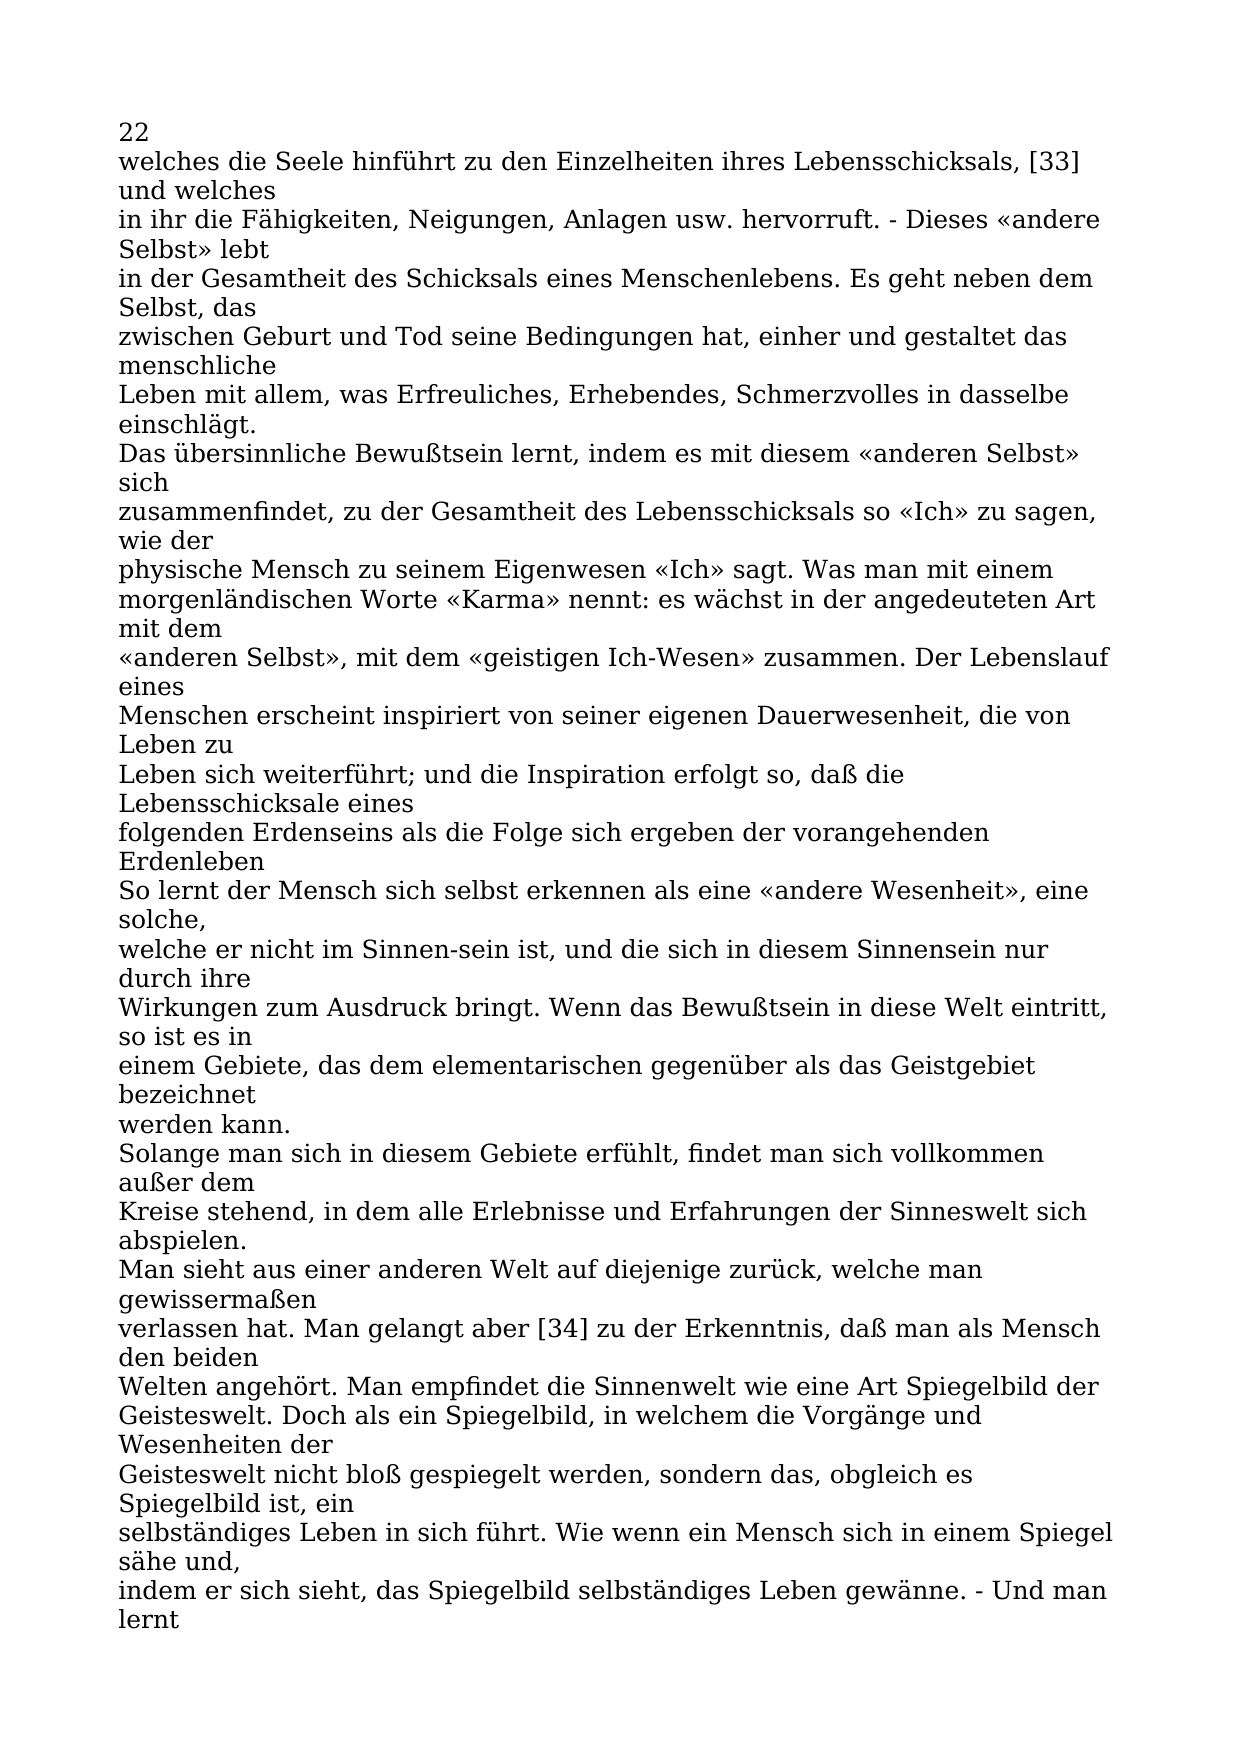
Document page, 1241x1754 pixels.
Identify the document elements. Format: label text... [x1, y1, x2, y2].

text So lernt der Mensch sich selbst erkennen als eine «andere Wesenheit», eine solche, [118, 876, 1122, 935]
text Kreise stehend, in dem alle Erlebnisse und Erfahrungen der Sinneswelt sich abspielen. [118, 1197, 1122, 1256]
text zusammenfindet, zu der Gesamtheit des Lebensschicksals so «Ich» zu sagen, wie der [118, 497, 1122, 556]
text indem er sich sieht, das Spiegelbild selbständiges Leben gewänne. - Und man lernt [118, 1576, 1122, 1635]
text welches die Seele hinführt zu den Einzelheiten ihres Lebensschicksals, [33] und welches [118, 147, 1122, 206]
text werden kann. [118, 1110, 1122, 1139]
text folgenden Erdenseins als die Folge sich ergeben der vorangehenden Erdenleben [118, 818, 1122, 876]
text Geisteswelt. Doch als ein Spiegelbild, in welchem die Vorgänge und Wesenheiten der [118, 1401, 1122, 1460]
text welche er nicht im Sinnen-sein ist, und die sich in diesem Sinnensein nur durch ihre [118, 935, 1122, 993]
text Man sieht aus einer anderen Welt auf diejenige zurück, welche man gewissermaßen [118, 1256, 1122, 1314]
text Solange man sich in diesem Gebiete erfühlt, findet man sich vollkommen außer dem [118, 1139, 1122, 1197]
text physische Mensch zu seinem Eigenwesen «Ich» sagt. Was man mit einem [118, 556, 1122, 585]
text in ihr die Fähigkeiten, Neigungen, Anlagen usw. hervorruft. - Dieses «andere Selbst» lebt [118, 206, 1122, 264]
text Leben mit allem, was Erfreuliches, Erhebendes, Schmerzvolles in dasselbe einschlägt. [118, 381, 1122, 439]
text 22 [118, 118, 1122, 147]
text Geisteswelt nicht bloß gespiegelt werden, sondern das, obgleich es Spiegelbild ist, ein [118, 1460, 1122, 1518]
text Welten angehört. Man empfindet die Sinnenwelt wie eine Art Spiegelbild der [118, 1372, 1122, 1401]
text Menschen erscheint inspiriert von seiner eigenen Dauerwesenheit, die von Leben zu [118, 701, 1122, 760]
text zwischen Geburt und Tod seine Bedingungen hat, einher und gestaltet das menschliche [118, 322, 1122, 381]
text in der Gesamtheit des Schicksals eines Menschenlebens. Es geht neben dem Selbst, das [118, 264, 1122, 322]
text einem Gebiete, das dem elementarischen gegenüber als das Geistgebiet bezeichnet [118, 1051, 1122, 1110]
text Wirkungen zum Ausdruck bringt. Wenn das Bewußtsein in diese Welt eintritt, so ist es in [118, 993, 1122, 1051]
text «anderen Selbst», mit dem «geistigen Ich-Wesen» zusammen. Der Lebenslauf eines [118, 643, 1122, 701]
text morgenländischen Worte «Karma» nennt: es wächst in der angedeuteten Art mit dem [118, 585, 1122, 643]
text selbständiges Leben in sich führt. Wie wenn ein Mensch sich in einem Spiegel sähe und, [118, 1518, 1122, 1576]
text Leben sich weiterführt; und die Inspiration erfolgt so, daß die Lebensschicksale eines [118, 760, 1122, 818]
text Das übersinnliche Bewußtsein lernt, indem es mit diesem «anderen Selbst» sich [118, 439, 1122, 497]
text verlassen hat. Man gelangt aber [34] zu der Erkenntnis, daß man als Mensch den beiden [118, 1314, 1122, 1372]
